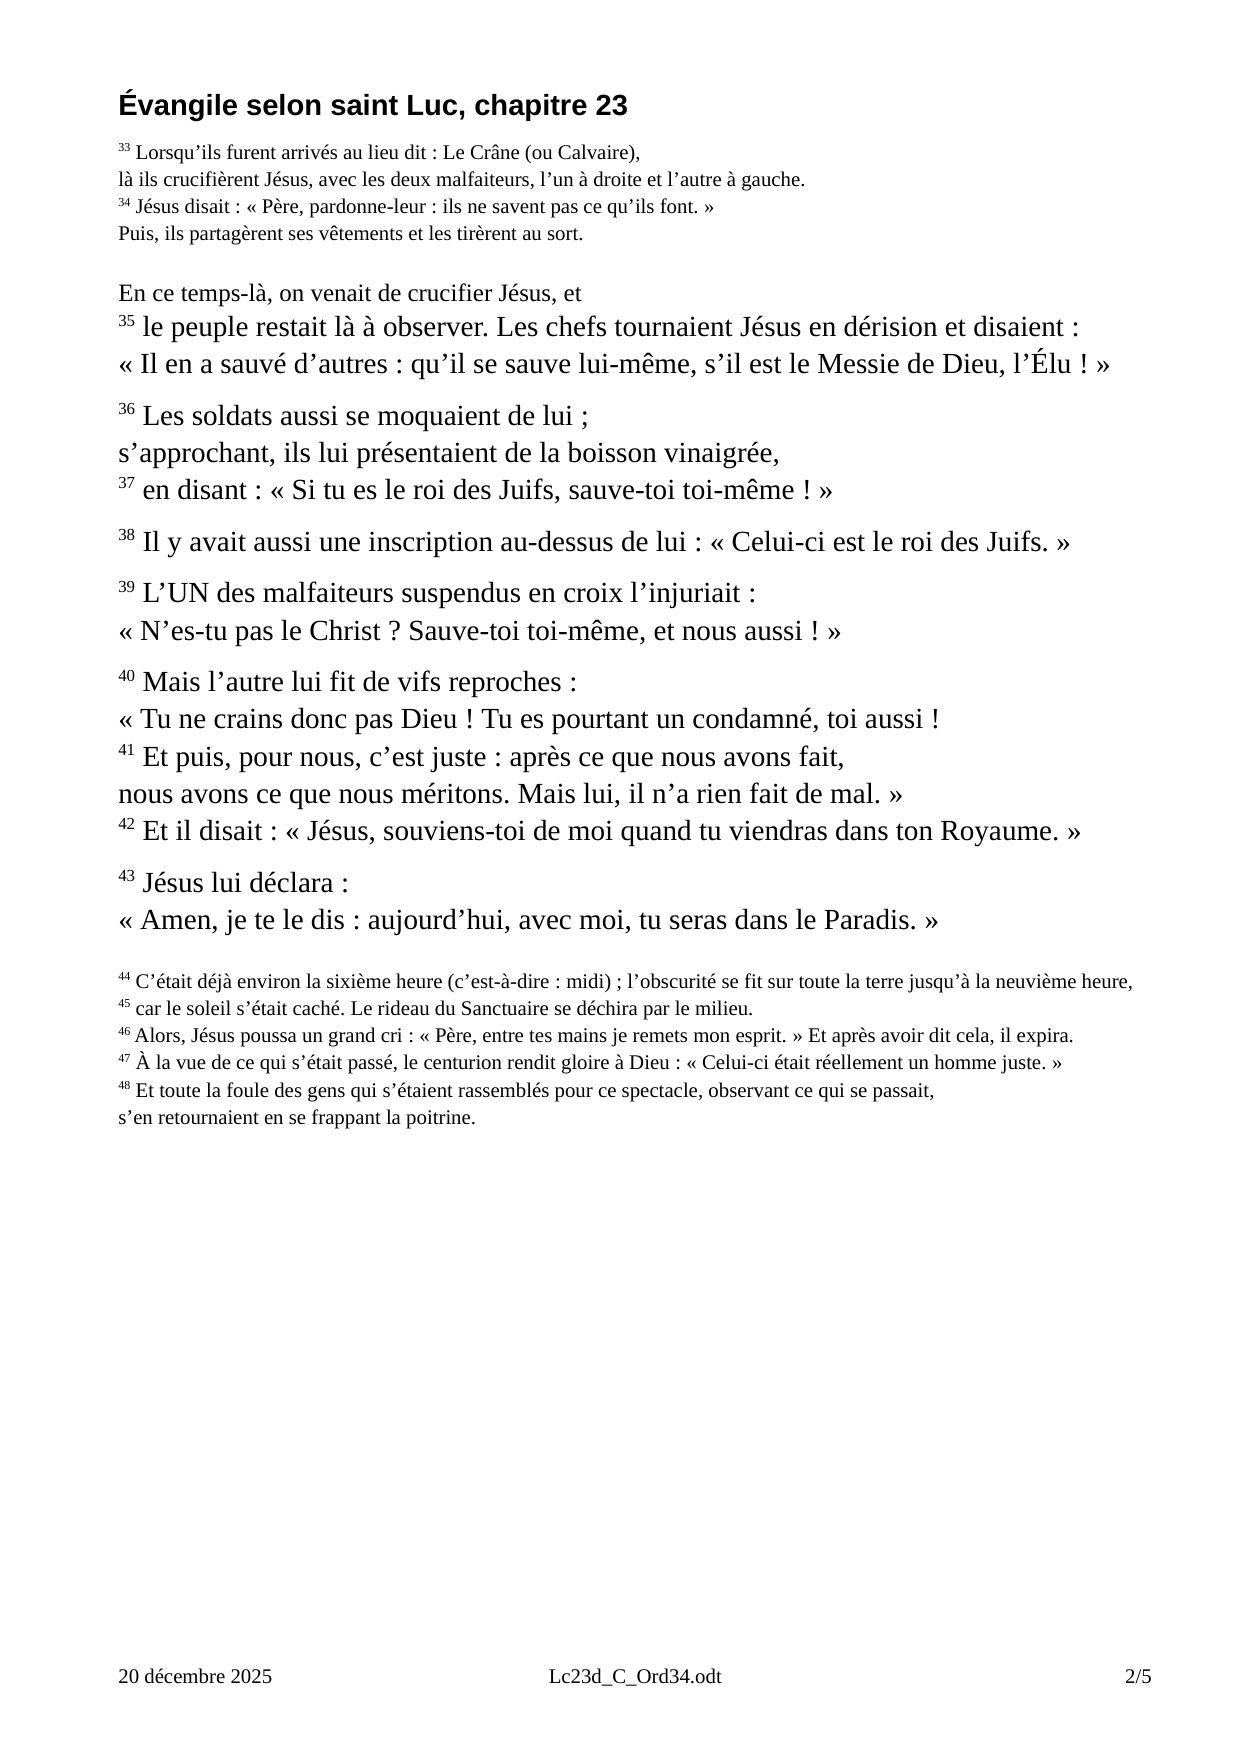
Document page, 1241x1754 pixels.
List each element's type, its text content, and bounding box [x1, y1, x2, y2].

text 45 car le soleil s’était caché. Le rideau du Sanctuaire se déchira par le milieu. [118, 997, 1152, 1020]
text 48 Et toute la foule des gens qui s’étaient rassemblés pour ce spectacle, observant ce qui se passait, [118, 1078, 1152, 1102]
text 37 en disant : « Si tu es le roi des Juifs, sauve-toi toi-même ! » [118, 473, 1152, 505]
text s’en retournaient en se frappant la poitrine. [118, 1106, 1152, 1129]
text 38 Il y avait aussi une inscription au-dessus de lui : « Celui-ci est le roi des Juifs. » [118, 525, 1152, 557]
text « N’es-tu pas le Christ ? Sauve-toi toi-même, et nous aussi ! » [118, 614, 1152, 646]
text « Il en a sauvé d’autres : qu’il se sauve lui-même, s’il est le Messie de Dieu, l’Élu ! » [118, 347, 1152, 379]
text « Amen, je te le dis : aujourd’hui, avec moi, tu seras dans le Paradis. » [118, 903, 1152, 935]
text Puis, ils partagèrent ses vêtements et les tirèrent au sort. [118, 222, 1152, 245]
text 34 Jésus disait : « Père, pardonne-leur : ils ne savent pas ce qu’ils font. » [118, 195, 1152, 218]
text 36 Les soldats aussi se moquaient de lui ; [118, 399, 1152, 431]
text 40 Mais l’autre lui fit de vifs reproches : [118, 666, 1152, 698]
text 41 Et puis, pour nous, c’est juste : après ce que nous avons fait, [118, 740, 1152, 772]
text En ce temps-là, on venait de crucifier Jésus, et [118, 279, 1152, 307]
text 33 Lorsqu’ils furent arrivés au lieu dit : Le Crâne (ou Calvaire), [118, 141, 1152, 164]
text 39 L’UN des malfaiteurs suspendus en croix l’injuriait : [118, 577, 1152, 609]
text 35 le peuple restait là à observer. Les chefs tournaient Jésus en dérision et disaient : [118, 311, 1152, 343]
text 46 Alors, Jésus poussa un grand cri : « Père, entre tes mains je remets mon esprit. » Et après avoir dit cela, il expira. [118, 1024, 1152, 1047]
text 43 Jésus lui déclara : [118, 866, 1152, 898]
text nous avons ce que nous méritons. Mais lui, il n’a rien fait de mal. » [118, 777, 1152, 809]
subtitle Évangile selon saint Luc, chapitre 23 [118, 88, 1152, 121]
text 42 Et il disait : « Jésus, souviens-toi de moi quand tu viendras dans ton Royaume. » [118, 814, 1152, 846]
text 44 C’était déjà environ la sixième heure (c’est-à-dire : midi) ; l’obscurité se fit sur toute la terre jusqu’à la neuvième heure, [118, 970, 1152, 993]
text là ils crucifièrent Jésus, avec les deux malfaiteurs, l’un à droite et l’autre à gauche. [118, 168, 1152, 191]
text 47 À la vue de ce qui s’était passé, le centurion rendit gloire à Dieu : « Celui-ci était réellement un homme juste. » [118, 1051, 1152, 1074]
text « Tu ne crains donc pas Dieu ! Tu es pourtant un condamné, toi aussi ! [118, 703, 1152, 735]
text s’approchant, ils lui présentaient de la boisson vinaigrée, [118, 436, 1152, 468]
